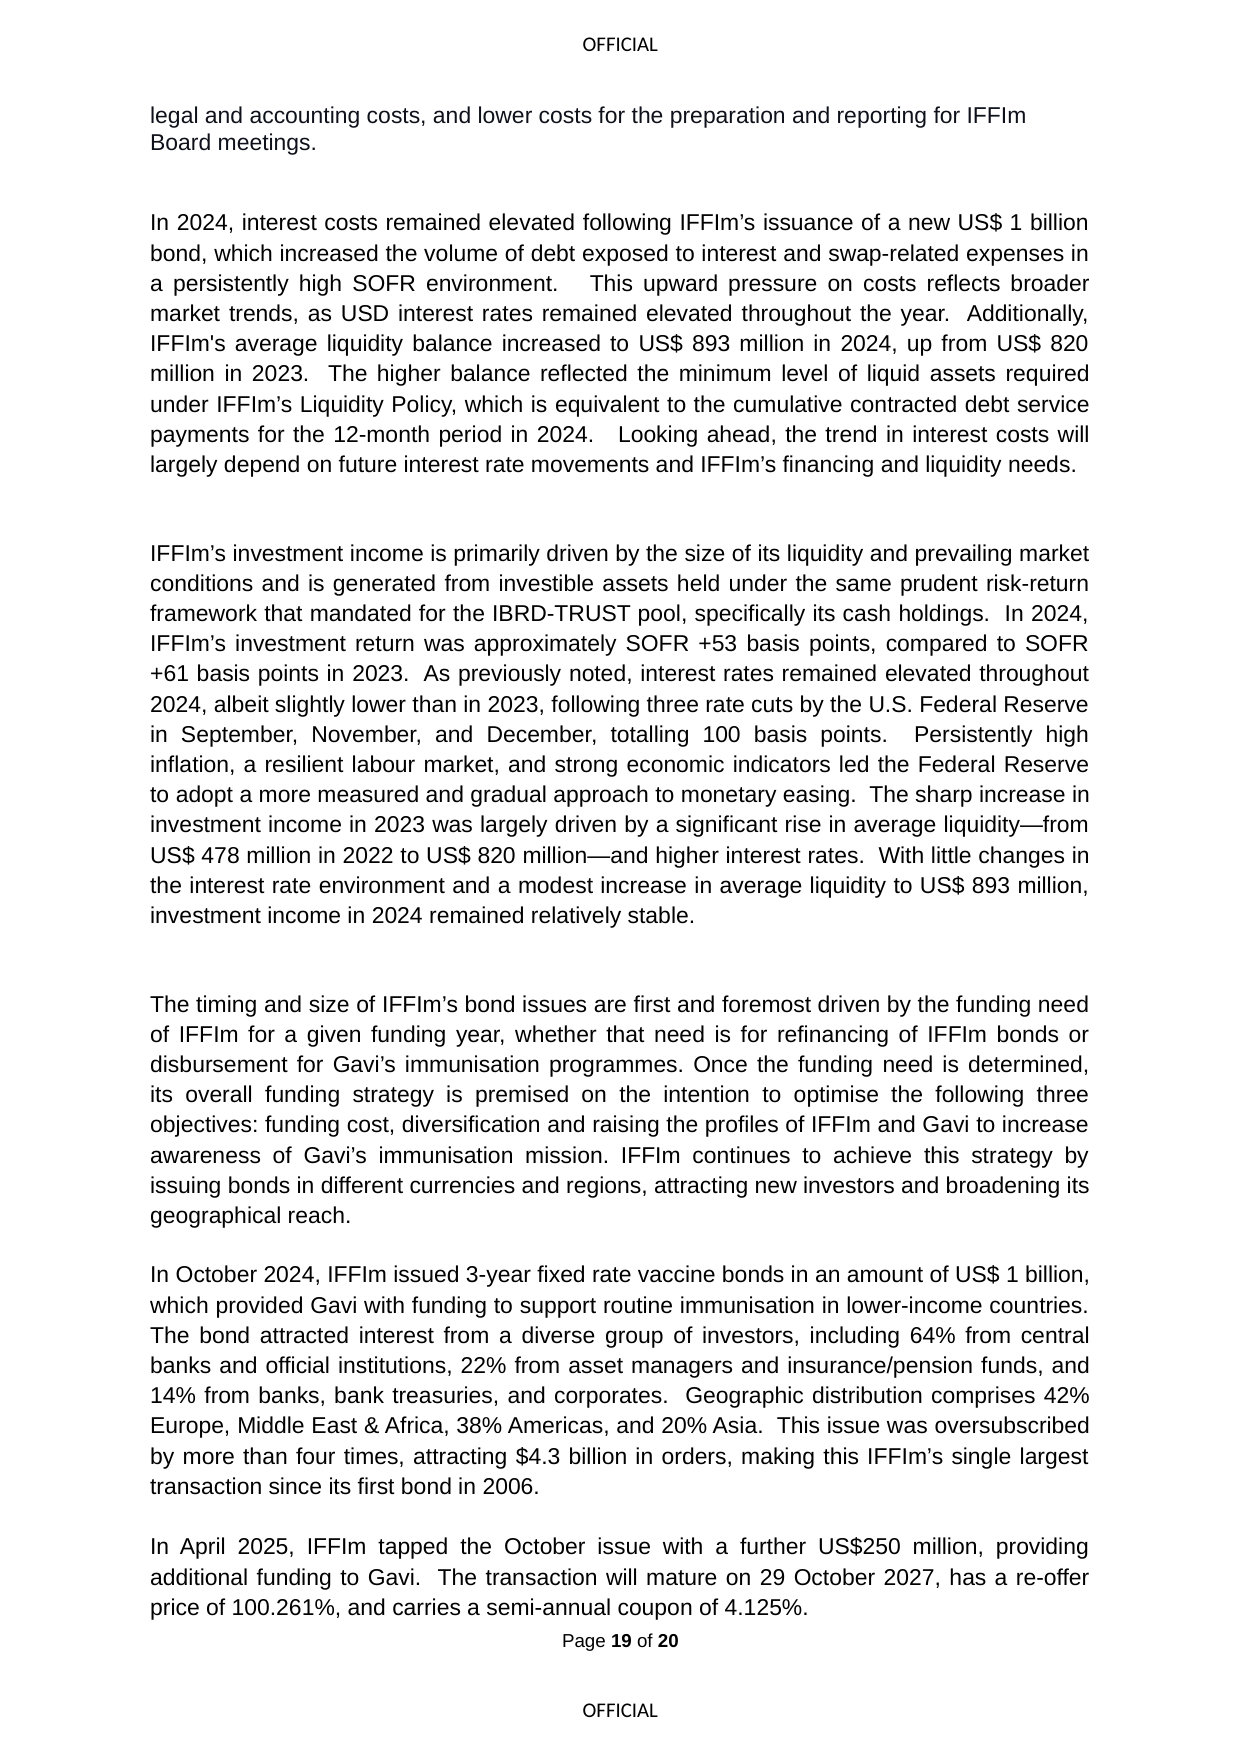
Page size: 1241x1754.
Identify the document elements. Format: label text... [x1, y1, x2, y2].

list legal and accounting costs, and lower costs for the preparation and reporting for IFFIm Board meetings. [150, 102, 1090, 155]
text IFFIm’s investment income is primarily driven by the size of its liquidity and prevailing market conditions and is generated from investible assets held under the same prudent risk-return framework that mandated for the IBRD-TRUST pool, specifically its cash holdings. In 2024, IFFIm’s investment return was approximately SOFR +53 basis points, compared to SOFR +61 basis points in 2023. As previously noted, interest rates remained elevated throughout 2024, albeit slightly lower than in 2023, following three rate cuts by the U.S. Federal Reserve in September, November, and December, totalling 100 basis points. Persistently high inflation, a resilient labour market, and strong economic indicators led the Federal Reserve to adopt a more measured and gradual approach to monetary easing. The sharp increase in investment income in 2023 was largely driven by a significant rise in average liquidity—from US$ 478 million in 2022 to US$ 820 million—and higher interest rates. With little changes in the interest rate environment and a modest increase in average liquidity to US$ 893 million, investment income in 2024 remained relatively stable. [150, 539, 1090, 928]
text In 2024, interest costs remained elevated following IFFIm’s issuance of a new US$ 1 billion bond, which increased the volume of debt exposed to interest and swap-related expenses in a persistently high SOFR environment. This upward pressure on costs reflects broader market trends, as USD interest rates remained elevated throughout the year. Additionally, IFFIm's average liquidity balance increased to US$ 893 million in 2024, up from US$ 820 million in 2023. The higher balance reflected the minimum level of liquid assets required under IFFIm’s Liquidity Policy, which is equivalent to the cumulative contracted debt service payments for the 12-month period in 2024. Looking ahead, the trend in interest costs will largely depend on future interest rate movements and IFFIm’s financing and liquidity needs. [150, 209, 1090, 477]
text In April 2025, IFFIm tapped the October issue with a further US$250 million, providing additional funding to Gavi. The transaction will mature on 29 October 2027, has a re-offer price of 100.261%, and carries a semi-annual coupon of 4.125%. [150, 1533, 1090, 1620]
text In October 2024, IFFIm issued 3-year fixed rate vaccine bonds in an amount of US$ 1 billion, which provided Gavi with funding to support routine immunisation in lower-income countries. The bond attracted interest from a diverse group of investors, including 64% from central banks and official institutions, 22% from asset managers and insurance/pension funds, and 14% from banks, bank treasuries, and corporates. Geographic distribution comprises 42% Europe, Middle East & Africa, 38% Americas, and 20% Asia. This issue was oversubscribed by more than four times, attracting $4.3 billion in orders, making this IFFIm’s single largest transaction since its first bond in 2006. [150, 1261, 1090, 1499]
text The timing and size of IFFIm’s bond issues are first and foremost driven by the funding need of IFFIm for a given funding year, whether that need is for refinancing of IFFIm bonds or disbursement for Gavi’s immunisation programmes. Once the funding need is determined, its overall funding strategy is premised on the intention to optimise the following three objectives: funding cost, diversification and raising the profiles of IFFIm and Gavi to increase awareness of Gavi’s immunisation mission. IFFIm continues to achieve this strategy by issuing bonds in different currencies and regions, attracting new investors and broadening its geographical reach. [150, 991, 1090, 1228]
